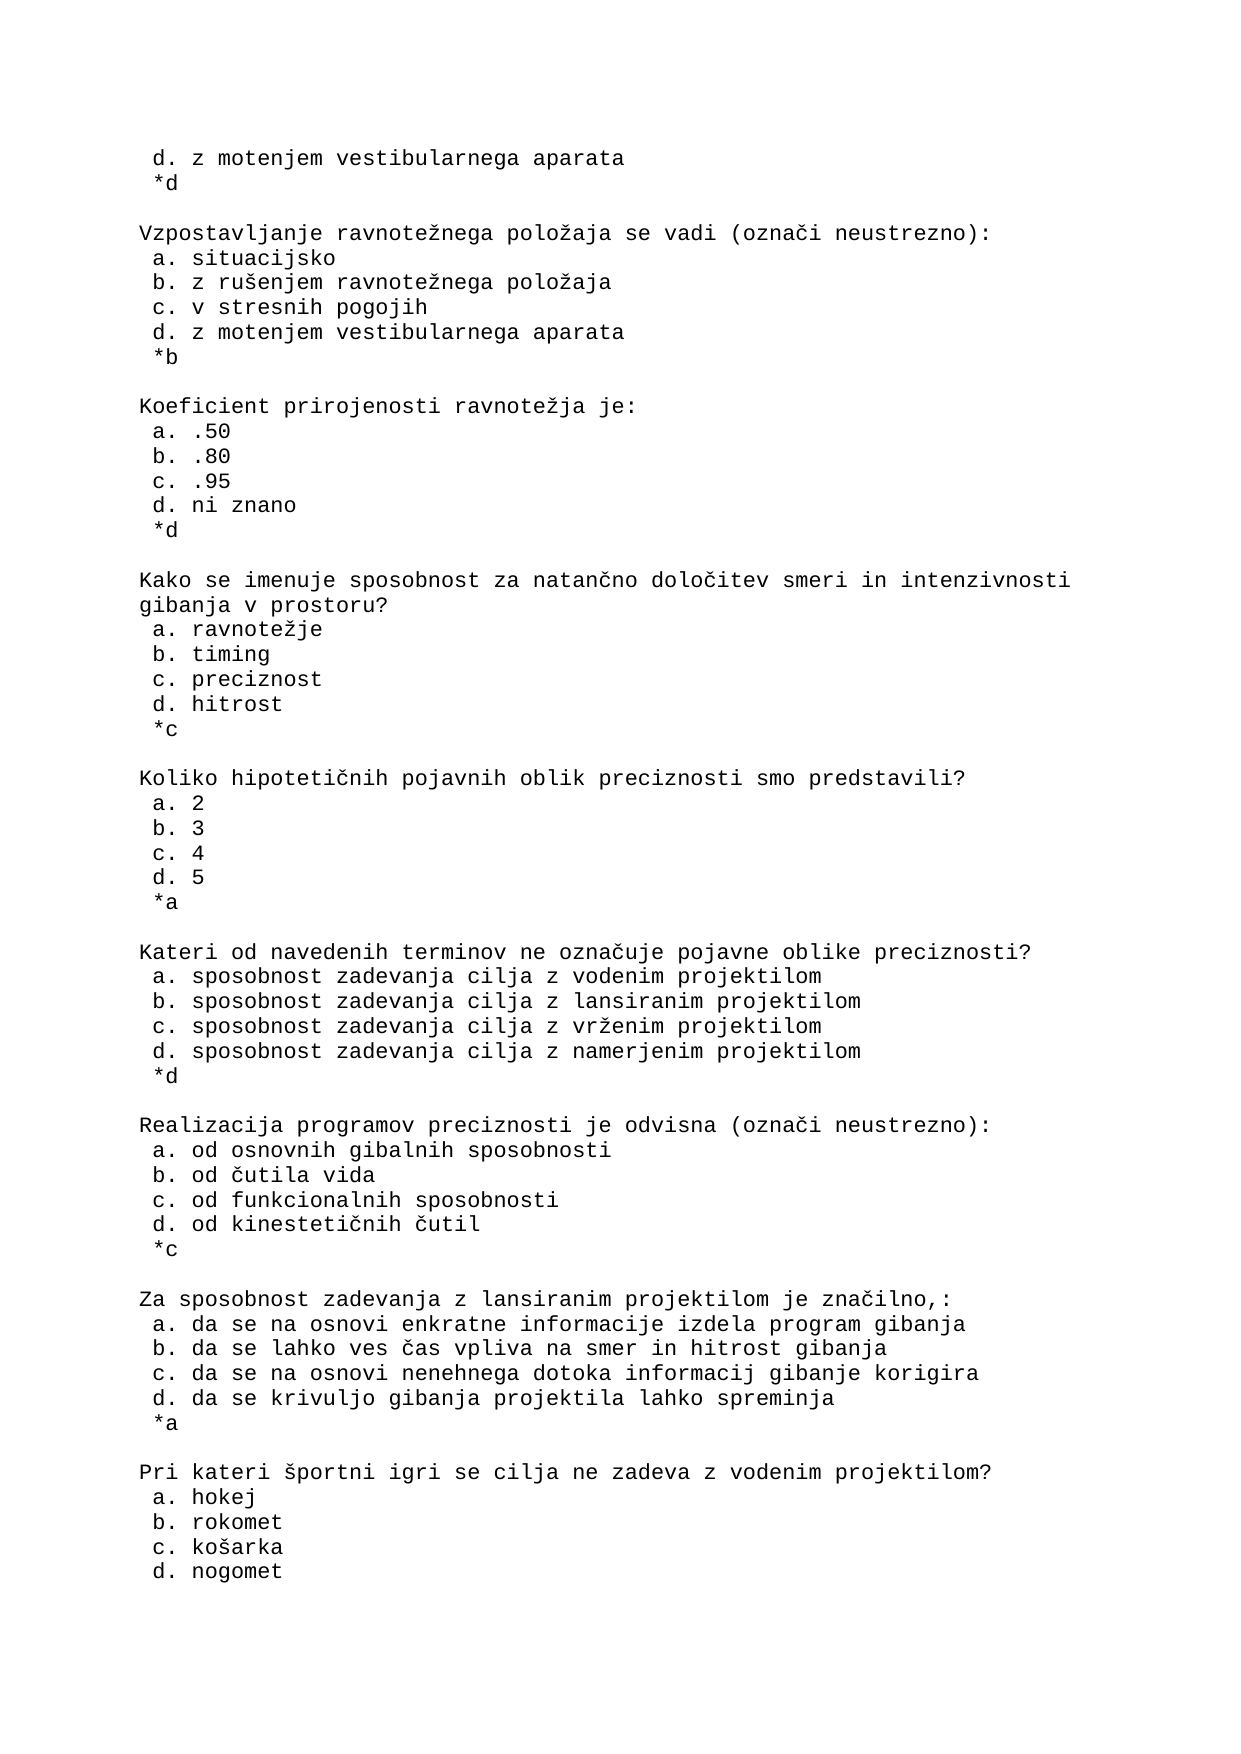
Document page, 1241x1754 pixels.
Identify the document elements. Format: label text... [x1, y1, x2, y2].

text Koeficient prirojenosti ravnotežja je: [139, 396, 1101, 420]
text c. preciznost [139, 668, 1101, 693]
text d. sposobnost zadevanja cilja z namerjenim projektilom [139, 1040, 1101, 1065]
text Kateri od navedenih terminov ne označuje pojavne oblike preciznosti? [139, 941, 1101, 966]
text d. z motenjem vestibularnega aparata [139, 321, 1101, 346]
text *a [139, 1412, 1101, 1437]
text c. košarka [139, 1536, 1101, 1561]
text d. da se krivuljo gibanja projektila lahko spreminja [139, 1387, 1101, 1412]
text *c [139, 718, 1101, 743]
text *d [139, 172, 1101, 197]
text a. hokej [139, 1486, 1101, 1511]
text a. ravnotežje [139, 619, 1101, 643]
text *d [139, 519, 1101, 544]
text c. 4 [139, 842, 1101, 867]
text b. z rušenjem ravnotežnega položaja [139, 272, 1101, 296]
text b. rokomet [139, 1511, 1101, 1536]
text Pri kateri športni igri se cilja ne zadeva z vodenim projektilom? [139, 1462, 1101, 1486]
text *b [139, 346, 1101, 371]
text a. 2 [139, 792, 1101, 817]
text c. .95 [139, 470, 1101, 495]
text d. 5 [139, 867, 1101, 891]
text Za sposobnost zadevanja z lansiranim projektilom je značilno,: [139, 1288, 1101, 1313]
text Vzpostavljanje ravnotežnega položaja se vadi (označi neustrezno): [139, 222, 1101, 247]
text c. od funkcionalnih sposobnosti [139, 1189, 1101, 1214]
text Koliko hipotetičnih pojavnih oblik preciznosti smo predstavili? [139, 767, 1101, 792]
text a. .50 [139, 420, 1101, 445]
text d. hitrost [139, 693, 1101, 718]
text a. situacijsko [139, 247, 1101, 272]
text d. od kinestetičnih čutil [139, 1214, 1101, 1238]
text a. od osnovnih gibalnih sposobnosti [139, 1139, 1101, 1164]
text b. .80 [139, 445, 1101, 470]
text Kako se imenuje sposobnost za natančno določitev smeri in intenzivnosti gibanja v prostoru? [139, 569, 1101, 619]
text b. 3 [139, 817, 1101, 842]
text a. da se na osnovi enkratne informacije izdela program gibanja [139, 1313, 1101, 1338]
text c. v stresnih pogojih [139, 296, 1101, 321]
text c. sposobnost zadevanja cilja z vrženim projektilom [139, 1015, 1101, 1040]
text b. timing [139, 643, 1101, 668]
text b. od čutila vida [139, 1164, 1101, 1189]
text *c [139, 1238, 1101, 1263]
text c. da se na osnovi nenehnega dotoka informacij gibanje korigira [139, 1362, 1101, 1387]
text Realizacija programov preciznosti je odvisna (označi neustrezno): [139, 1114, 1101, 1139]
text *a [139, 891, 1101, 916]
text a. sposobnost zadevanja cilja z vodenim projektilom [139, 966, 1101, 991]
text *d [139, 1065, 1101, 1090]
text b. sposobnost zadevanja cilja z lansiranim projektilom [139, 991, 1101, 1015]
text d. z motenjem vestibularnega aparata [139, 148, 1101, 172]
text d. nogomet [139, 1561, 1101, 1586]
text b. da se lahko ves čas vpliva na smer in hitrost gibanja [139, 1338, 1101, 1362]
text d. ni znano [139, 495, 1101, 519]
